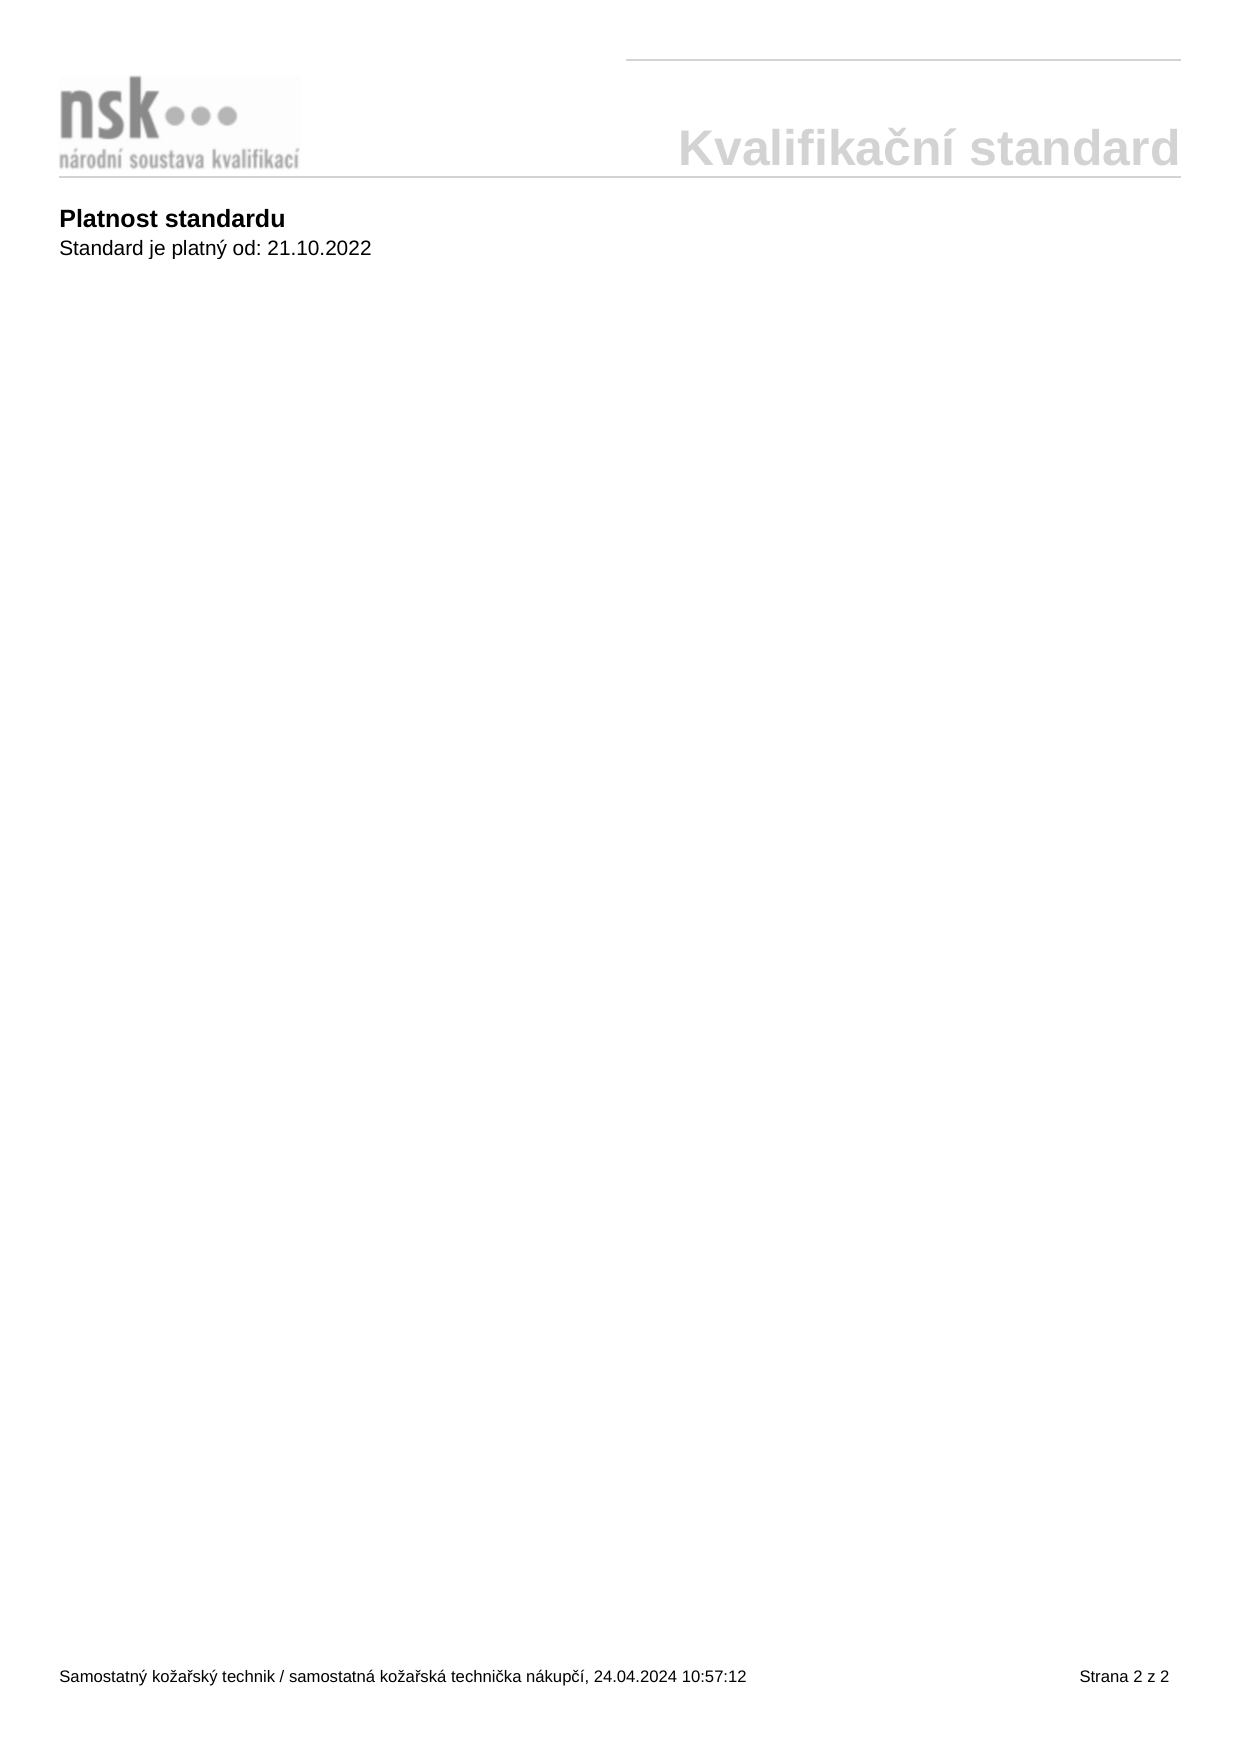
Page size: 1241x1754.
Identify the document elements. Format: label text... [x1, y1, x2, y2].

table_cell [620, 1159, 626, 1409]
table_cell [484, 859, 620, 1159]
picture [58, 59, 621, 171]
table_cell [1169, 1409, 1181, 1658]
table_cell [484, 1159, 620, 1409]
table_cell [620, 859, 626, 1159]
table_cell [484, 259, 620, 559]
table_cell [862, 559, 1093, 859]
table_cell [1093, 859, 1169, 1159]
table_cell [1169, 559, 1181, 859]
table_cell [620, 1409, 626, 1658]
table_cell [626, 559, 862, 859]
table_cell [59, 859, 483, 1159]
table_cell [59, 171, 483, 176]
table_cell [862, 1409, 1093, 1658]
table_cell [59, 259, 483, 559]
table_cell [626, 859, 862, 1159]
table_cell [484, 194, 620, 200]
table_cell [484, 1409, 620, 1658]
table_cell Kvalifikační standard [626, 61, 1181, 176]
table_cell [59, 194, 483, 200]
table_cell [484, 559, 620, 859]
table_cell [862, 859, 1093, 1159]
table_cell Samostatný kožařský technik / samostatná kožařská technička nákupčí, 24.04.2024 10:57:12 [59, 1658, 862, 1694]
table_cell [59, 178, 1181, 194]
table_cell [1169, 859, 1181, 1159]
table_cell [621, 59, 626, 170]
table_cell [59, 1409, 483, 1658]
table_cell [620, 259, 626, 559]
table_cell Strana 2 z 2 [862, 1658, 1169, 1694]
table_cell [59, 1159, 483, 1409]
table_cell [626, 1159, 862, 1409]
table_cell [1093, 1409, 1169, 1658]
table_cell [1169, 194, 1181, 200]
table_cell [1093, 1159, 1169, 1409]
table_cell [1169, 1658, 1181, 1694]
table_cell [862, 194, 1093, 200]
table_cell [626, 194, 862, 200]
table_cell [484, 171, 620, 176]
table_cell Standard je platný od: 21.10.2022 [59, 236, 1181, 259]
table_cell [1169, 1159, 1181, 1409]
table_cell [620, 559, 626, 859]
table_cell Platnost standardu [59, 200, 1181, 236]
table_cell [626, 259, 862, 559]
table_cell [59, 559, 483, 859]
table_cell [1093, 559, 1169, 859]
table_cell [1093, 259, 1169, 559]
table_cell [1093, 194, 1169, 200]
table_cell [626, 1409, 862, 1658]
table_cell [862, 1159, 1093, 1409]
table_cell [1169, 259, 1181, 559]
table_cell [862, 259, 1093, 559]
